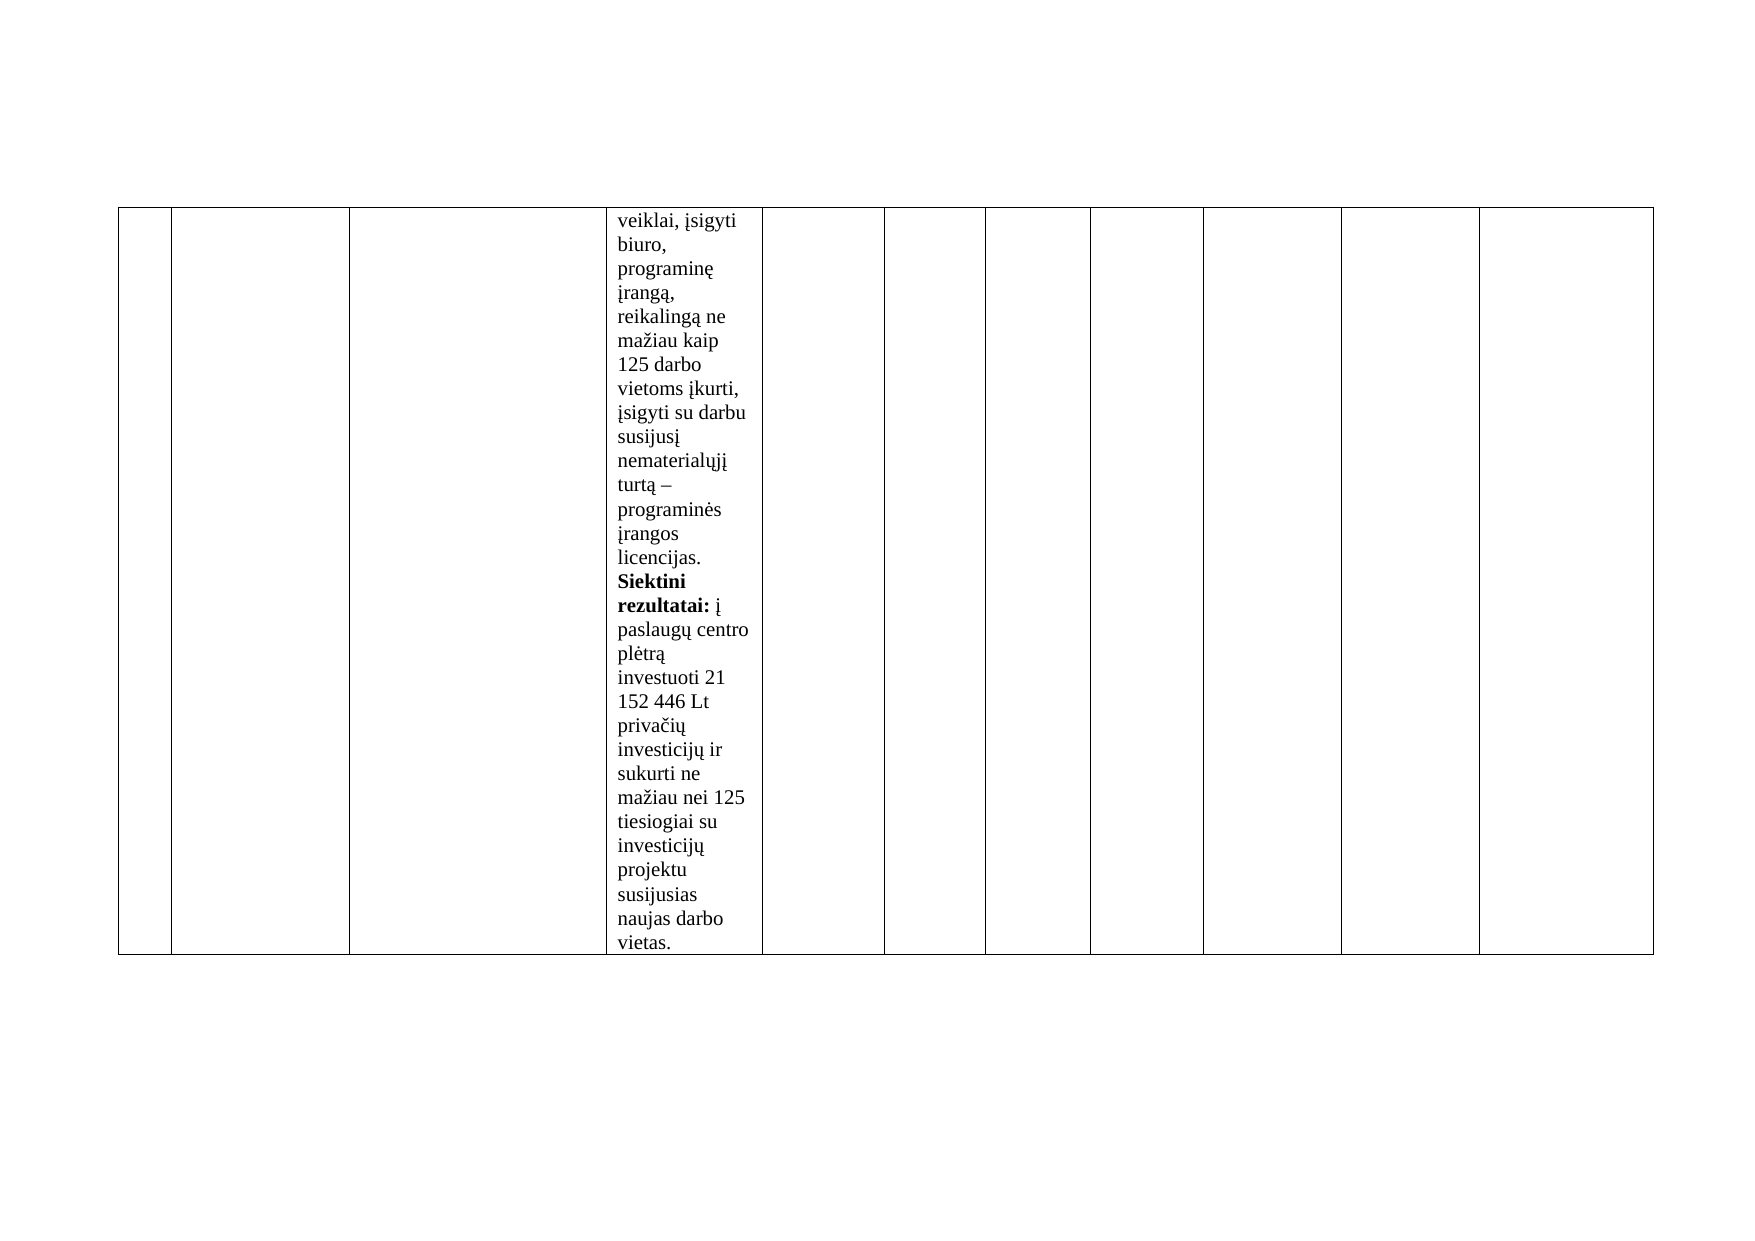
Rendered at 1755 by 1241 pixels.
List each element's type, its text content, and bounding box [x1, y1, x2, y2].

table_cell [1342, 208, 1479, 954]
table_cell [763, 208, 884, 954]
table_cell [1091, 208, 1203, 954]
table_cell veiklai, įsigyti biuro, programinę įrangą, reikalingą ne mažiau kaip 125 darbo vietoms įkurti, įsigyti su darbu susijusį nematerialųjį turtą – programinės įrangos licencijas. Siektini rezultatai: į paslaugų centro plėtrą investuoti 21 152 446 Lt privačių investicijų ir sukurti ne mažiau nei 125 tiesiogiai su investicijų projektu susijusias naujas darbo vietas. [607, 208, 762, 954]
table_cell [1480, 208, 1653, 954]
table_cell [1204, 208, 1341, 954]
table_cell [172, 208, 349, 954]
table_cell [350, 208, 606, 954]
table_cell [885, 208, 985, 954]
table_cell - [986, 208, 1090, 954]
table_cell [119, 208, 171, 954]
